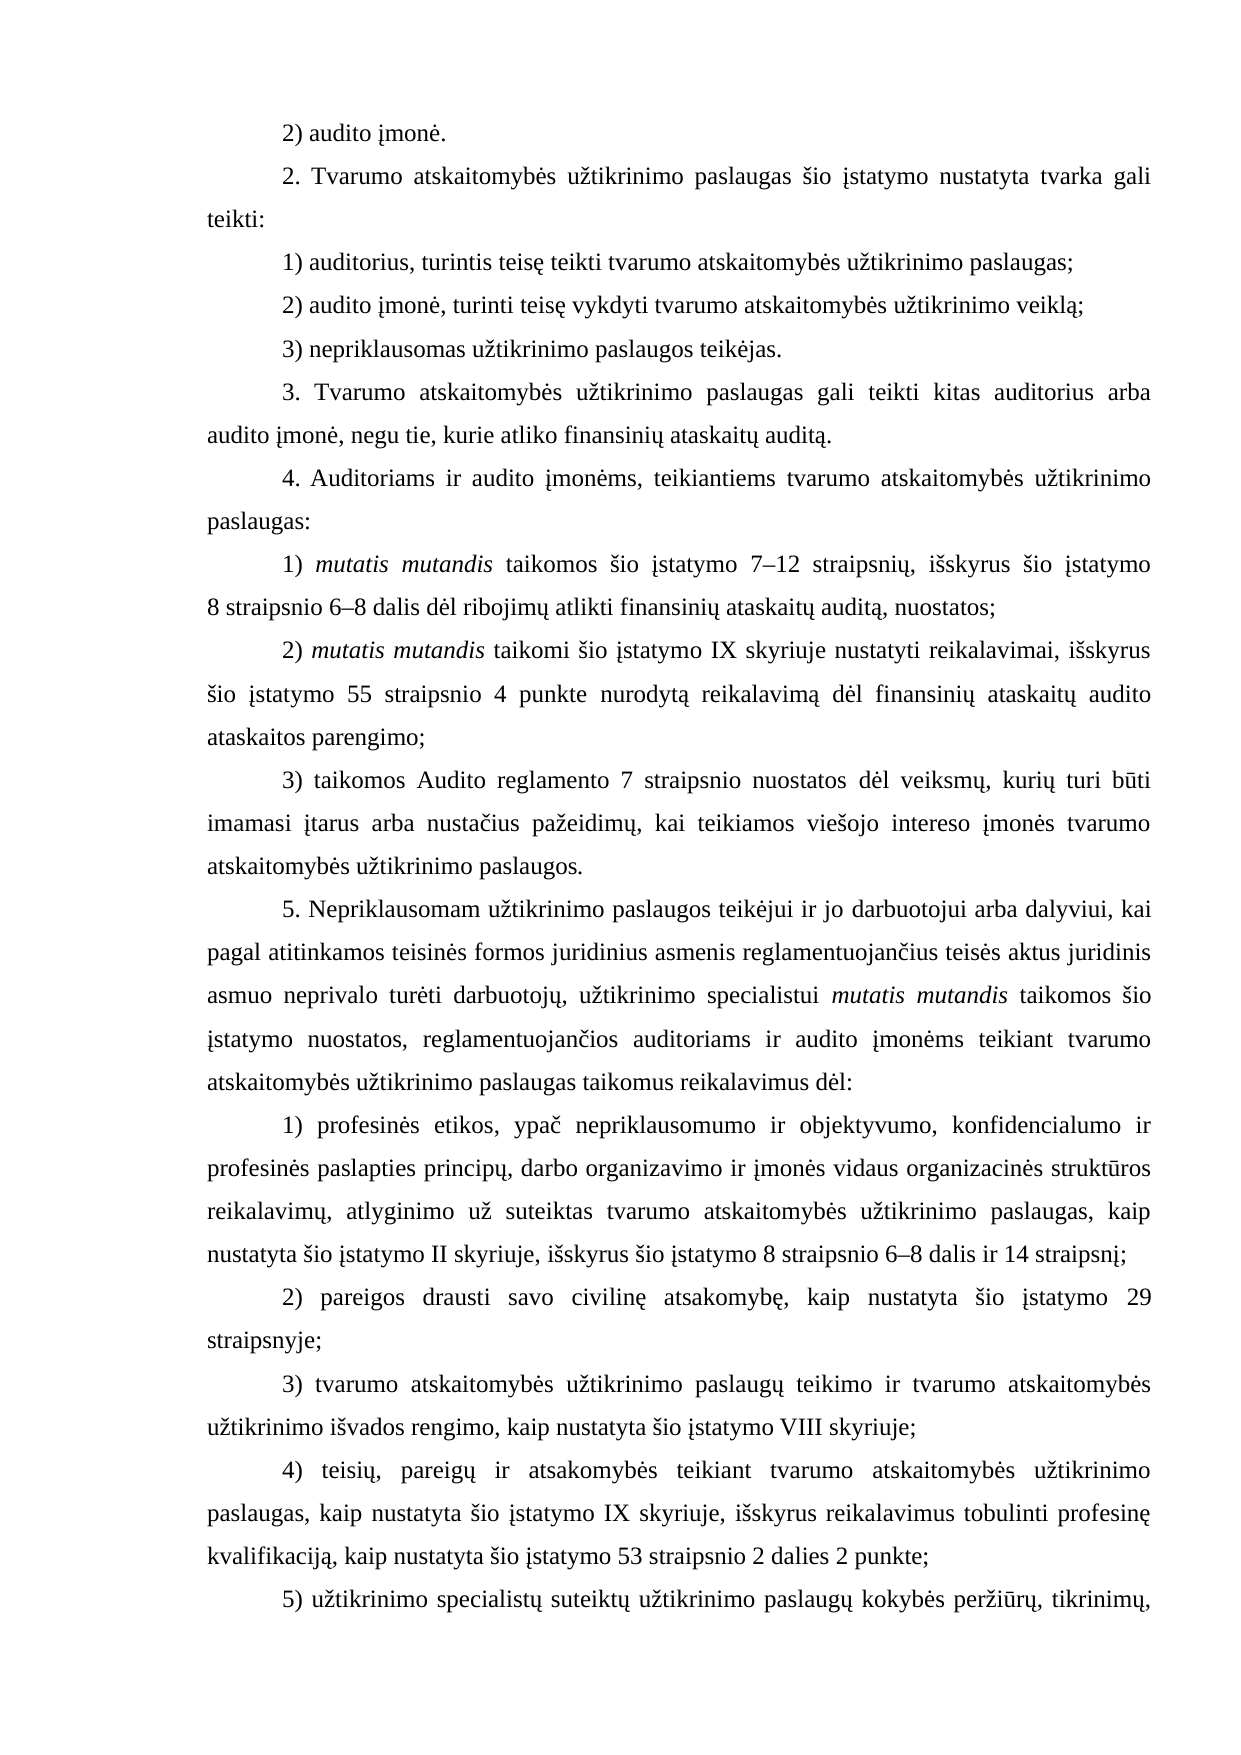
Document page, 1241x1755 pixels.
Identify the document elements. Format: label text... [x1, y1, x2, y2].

text 5) užtikrinimo specialistų suteiktų užtikrinimo paslaugų kokybės peržiūrų, tikrinimų, [207, 1584, 1152, 1613]
text 2) audito įmonė, turinti teisę vykdyti tvarumo atskaitomybės užtikrinimo veiklą; [207, 291, 1152, 319]
text 3) taikomos Audito reglamento 7 straipsnio nuostatos dėl veiksmų, kurių turi būti imamasi įtarus arba nustačius pažeidimų, kai teikiamos viešojo intereso įmonės tvarumo atskaitomybės užtikrinimo paslaugos. [207, 765, 1152, 880]
text 1) mutatis mutandis taikomos šio įstatymo 7–12 straipsnių, išskyrus šio įstatymo 8 straipsnio 6–8 dalis dėl ribojimų atlikti finansinių ataskaitų auditą, nuostatos; [207, 549, 1152, 621]
text 2) audito įmonė. [207, 118, 1152, 147]
text 3) tvarumo atskaitomybės užtikrinimo paslaugų teikimo ir tvarumo atskaitomybės užtikrinimo išvados rengimo, kaip nustatyta šio įstatymo VIII skyriuje; [207, 1369, 1152, 1441]
text 5. Nepriklausomam užtikrinimo paslaugos teikėjui ir jo darbuotojui arba dalyviui, kai pagal atitinkamos teisinės formos juridinius asmenis reglamentuojančius teisės aktus juridinis asmuo neprivalo turėti darbuotojų, užtikrinimo specialistui mutatis mutandis taikomos šio įstatymo nuostatos, reglamentuojančios auditoriams ir audito įmonėms teikiant tvarumo atskaitomybės užtikrinimo paslaugas taikomus reikalavimus dėl: [207, 894, 1152, 1096]
text 2) mutatis mutandis taikomi šio įstatymo IX skyriuje nustatyti reikalavimai, išskyrus šio įstatymo 55 straipsnio 4 punkte nurodytą reikalavimą dėl finansinių ataskaitų audito ataskaitos parengimo; [207, 636, 1152, 751]
text 1) profesinės etikos, ypač nepriklausomumo ir objektyvumo, konfidencialumo ir profesinės paslapties principų, darbo organizavimo ir įmonės vidaus organizacinės struktūros reikalavimų, atlyginimo už suteiktas tvarumo atskaitomybės užtikrinimo paslaugas, kaip nustatyta šio įstatymo II skyriuje, išskyrus šio įstatymo 8 straipsnio 6–8 dalis ir 14 straipsnį; [207, 1110, 1152, 1268]
text 2. Tvarumo atskaitomybės užtikrinimo paslaugas šio įstatymo nustatyta tvarka gali teikti: [207, 161, 1152, 233]
text 4) teisių, pareigų ir atsakomybės teikiant tvarumo atskaitomybės užtikrinimo paslaugas, kaip nustatyta šio įstatymo IX skyriuje, išskyrus reikalavimus tobulinti profesinę kvalifikaciją, kaip nustatyta šio įstatymo 53 straipsnio 2 dalies 2 punkte; [207, 1455, 1152, 1570]
text 1) auditorius, turintis teisę teikti tvarumo atskaitomybės užtikrinimo paslaugas; [207, 247, 1152, 276]
text 2) pareigos drausti savo civilinę atsakomybę, kaip nustatyta šio įstatymo 29 straipsnyje; [207, 1282, 1152, 1354]
text 4. Auditoriams ir audito įmonėms, teikiantiems tvarumo atskaitomybės užtikrinimo paslaugas: [207, 463, 1152, 535]
text 3. Tvarumo atskaitomybės užtikrinimo paslaugas gali teikti kitas auditorius arba audito įmonė, negu tie, kurie atliko finansinių ataskaitų auditą. [207, 377, 1152, 449]
text 3) nepriklausomas užtikrinimo paslaugos teikėjas. [207, 334, 1152, 362]
